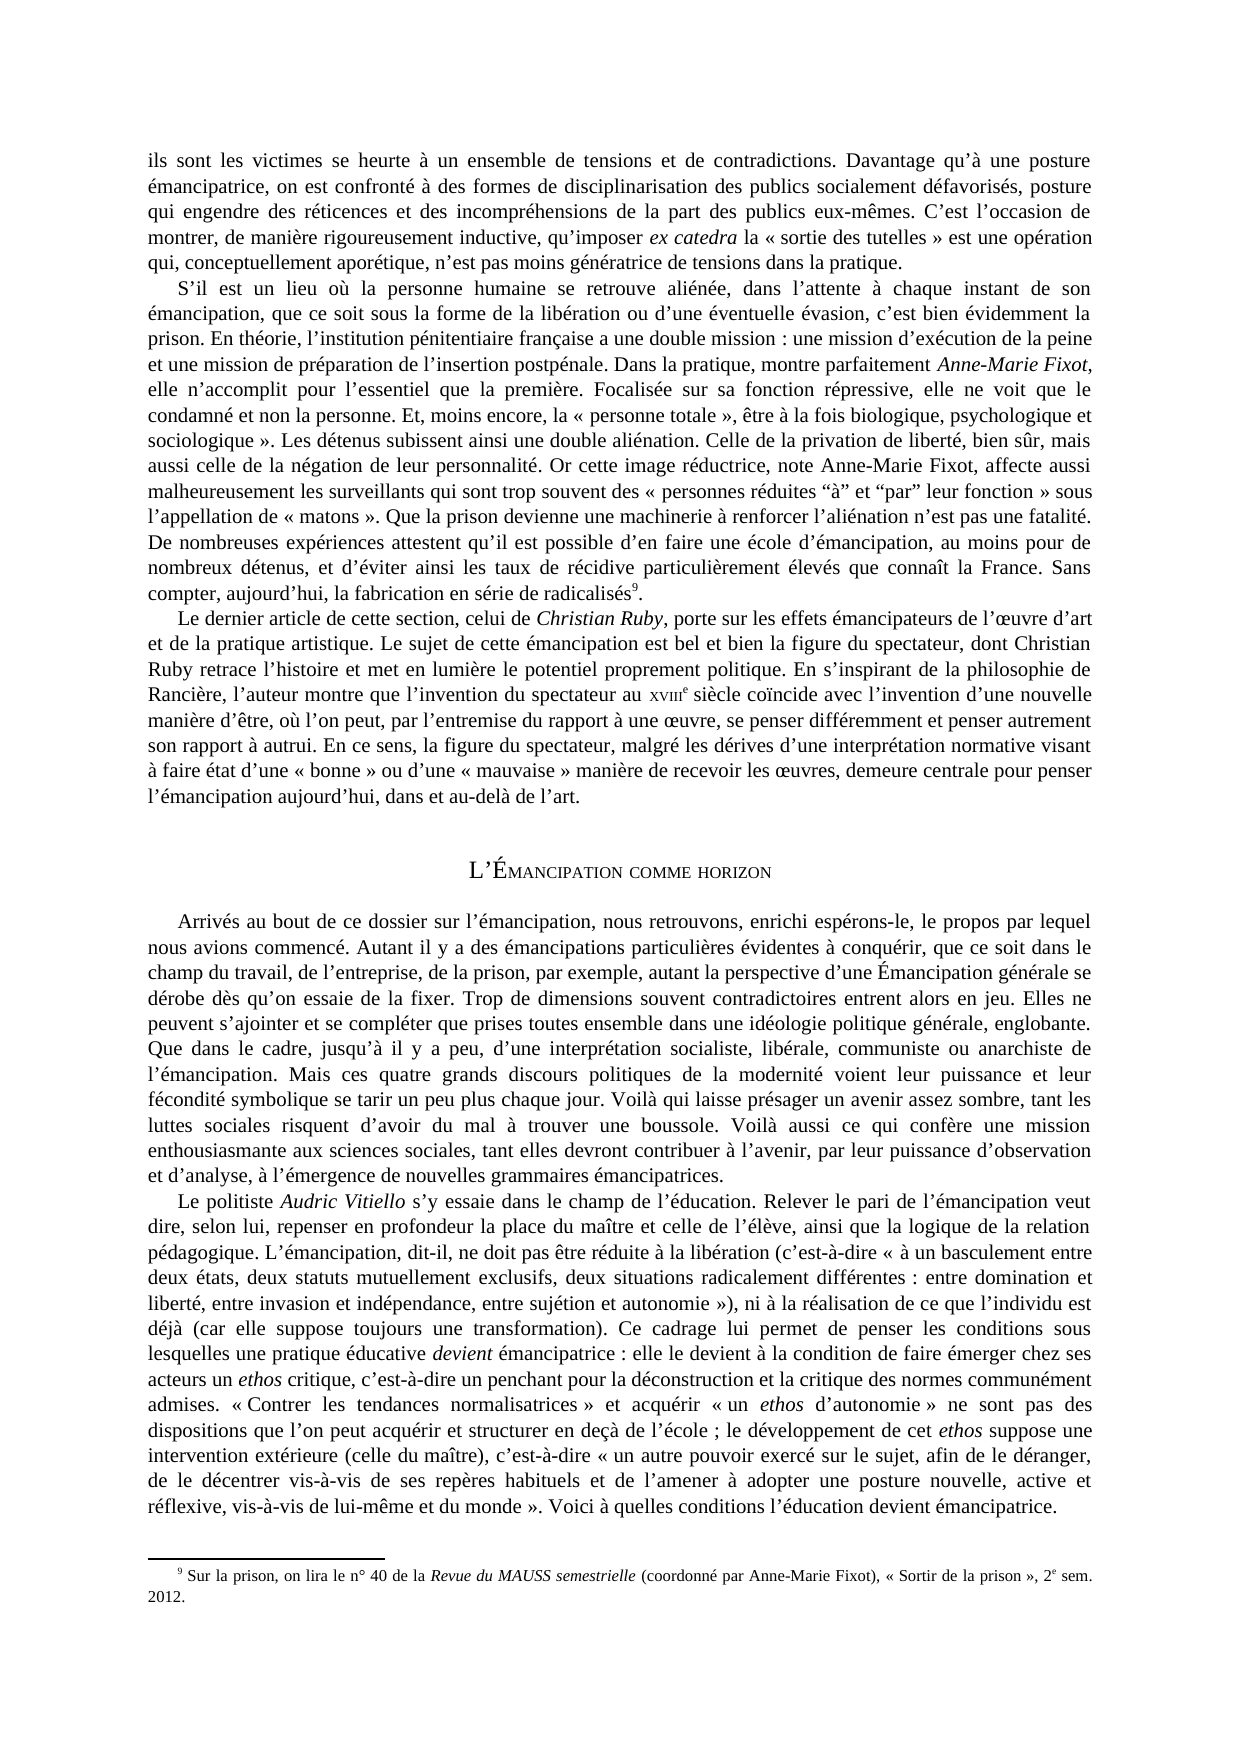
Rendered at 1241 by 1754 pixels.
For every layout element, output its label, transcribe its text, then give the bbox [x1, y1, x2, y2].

text ils sont les victimes se heurte à un ensemble de tensions et de contradictions. Davantage qu’à une posture émancipatrice, on est confronté à des formes de disciplinarisation des publics socialement défavorisés, posture qui engendre des réticences et des incompréhensions de la part des publics eux-mêmes. C’est l’occasion de montrer, de manière rigoureusement inductive, qu’imposer ex catedra la « sortie des tutelles » est une opération qui, conceptuellement aporétique, n’est pas moins génératrice de tensions dans la pratique. [148, 148, 1093, 275]
text S’il est un lieu où la personne humaine se retrouve aliénée, dans l’attente à chaque instant de son émancipation, que ce soit sous la forme de la libération ou d’une éventuelle évasion, c’est bien évidemment la prison. En théorie, l’institution pénitentiaire française a une double mission : une mission d’exécution de la peine et une mission de préparation de l’insertion postpénale. Dans la pratique, montre parfaitement Anne-Marie Fixot, elle n’accomplit pour l’essentiel que la première. Focalisée sur sa fonction répressive, elle ne voit que le condamné et non la personne. Et, moins encore, la « personne totale », être à la fois biologique, psychologique et sociologique ». Les détenus subissent ainsi une double aliénation. Celle de la privation de liberté, bien sûr, mais aussi celle de la négation de leur personnalité. Or cette image réductrice, note Anne-Marie Fixot, affecte aussi malheureusement les surveillants qui sont trop souvent des « personnes réduites “à” et “par” leur fonction » sous l’appellation de « matons ». Que la prison devienne une machinerie à renforcer l’aliénation n’est pas une fatalité. De nombreuses expériences attestent qu’il est possible d’en faire une école d’émancipation, au moins pour de nombreux détenus, et d’éviter ainsi les taux de récidive particulièrement élevés que connaît la France. Sans compter, aujourd’hui, la fabrication en série de radicalisés. [148, 275, 1093, 605]
text Le dernier article de cette section, celui de Christian Ruby, porte sur les effets émancipateurs de l’œuvre d’art et de la pratique artistique. Le sujet de cette émancipation est bel et bien la figure du spectateur, dont Christian Ruby retrace l’histoire et met en lumière le potentiel proprement politique. En s’inspirant de la philosophie de Rancière, l’auteur montre que l’invention du spectateur au xviiie siècle coïncide avec l’invention d’une nouvelle manière d’être, où l’on peut, par l’entremise du rapport à une œuvre, se penser différemment et penser autrement son rapport à autrui. En ce sens, la figure du spectateur, malgré les dérives d’une interprétation normative visant à faire état d’une « bonne » ou d’une « mauvaise » manière de recevoir les œuvres, demeure centrale pour penser l’émancipation aujourd’hui, dans et au-delà de l’art. [148, 605, 1093, 808]
text L’Émancipation comme horizon [148, 858, 1093, 883]
text Le politiste Audric Vitiello s’y essaie dans le champ de l’éducation. Relever le pari de l’émancipation veut dire, selon lui, repenser en profondeur la place du maître et celle de l’élève, ainsi que la logique de la relation pédagogique. L’émancipation, dit-il, ne doit pas être réduite à la libération (c’est-à-dire « à un basculement entre deux états, deux statuts mutuellement exclusifs, deux situations radicalement différentes : entre domination et liberté, entre invasion et indépendance, entre sujétion et autonomie »), ni à la réalisation de ce que l’individu est déjà (car elle suppose toujours une transformation). Ce cadrage lui permet de penser les conditions sous lesquelles une pratique éducative devient émancipatrice : elle le devient à la condition de faire émerger chez ses acteurs un ethos critique, c’est-à-dire un penchant pour la déconstruction et la critique des normes communément admises. « Contrer les tendances normalisatrices » et acquérir « un ethos d’autonomie » ne sont pas des dispositions que l’on peut acquérir et structurer en deçà de l’école ; le développement de cet ethos suppose une intervention extérieure (celle du maître), c’est-à-dire « un autre pouvoir exercé sur le sujet, afin de le déranger, de le décentrer vis-à-vis de ses repères habituels et de l’amener à adopter une posture nouvelle, active et réflexive, vis-à-vis de lui-même et du monde ». Voici à quelles conditions l’éducation devient émancipatrice. [148, 1188, 1093, 1518]
text Sur la prison, on lira le n° 40 de la Revue du MAUSS semestrielle (coordonné par Anne-Marie Fixot), « Sortir de la prison », 2e sem. 2012. [148, 1565, 1093, 1606]
text Arrivés au bout de ce dossier sur l’émancipation, nous retrouvons, enrichi espérons-le, le propos par lequel nous avions commencé. Autant il y a des émancipations particulières évidentes à conquérir, que ce soit dans le champ du travail, de l’entreprise, de la prison, par exemple, autant la perspective d’une Émancipation générale se dérobe dès qu’on essaie de la fixer. Trop de dimensions souvent contradictoires entrent alors en jeu. Elles ne peuvent s’ajointer et se compléter que prises toutes ensemble dans une idéologie politique générale, englobante. Que dans le cadre, jusqu’à il y a peu, d’une interprétation socialiste, libérale, communiste ou anarchiste de l’émancipation. Mais ces quatre grands discours politiques de la modernité voient leur puissance et leur fécondité symbolique se tarir un peu plus chaque jour. Voilà qui laisse présager un avenir assez sombre, tant les luttes sociales risquent d’avoir du mal à trouver une boussole. Voilà aussi ce qui confère une mission enthousiasmante aux sciences sociales, tant elles devront contribuer à l’avenir, par leur puissance d’observation et d’analyse, à l’émergence de nouvelles grammaires émancipatrices. [148, 908, 1093, 1188]
